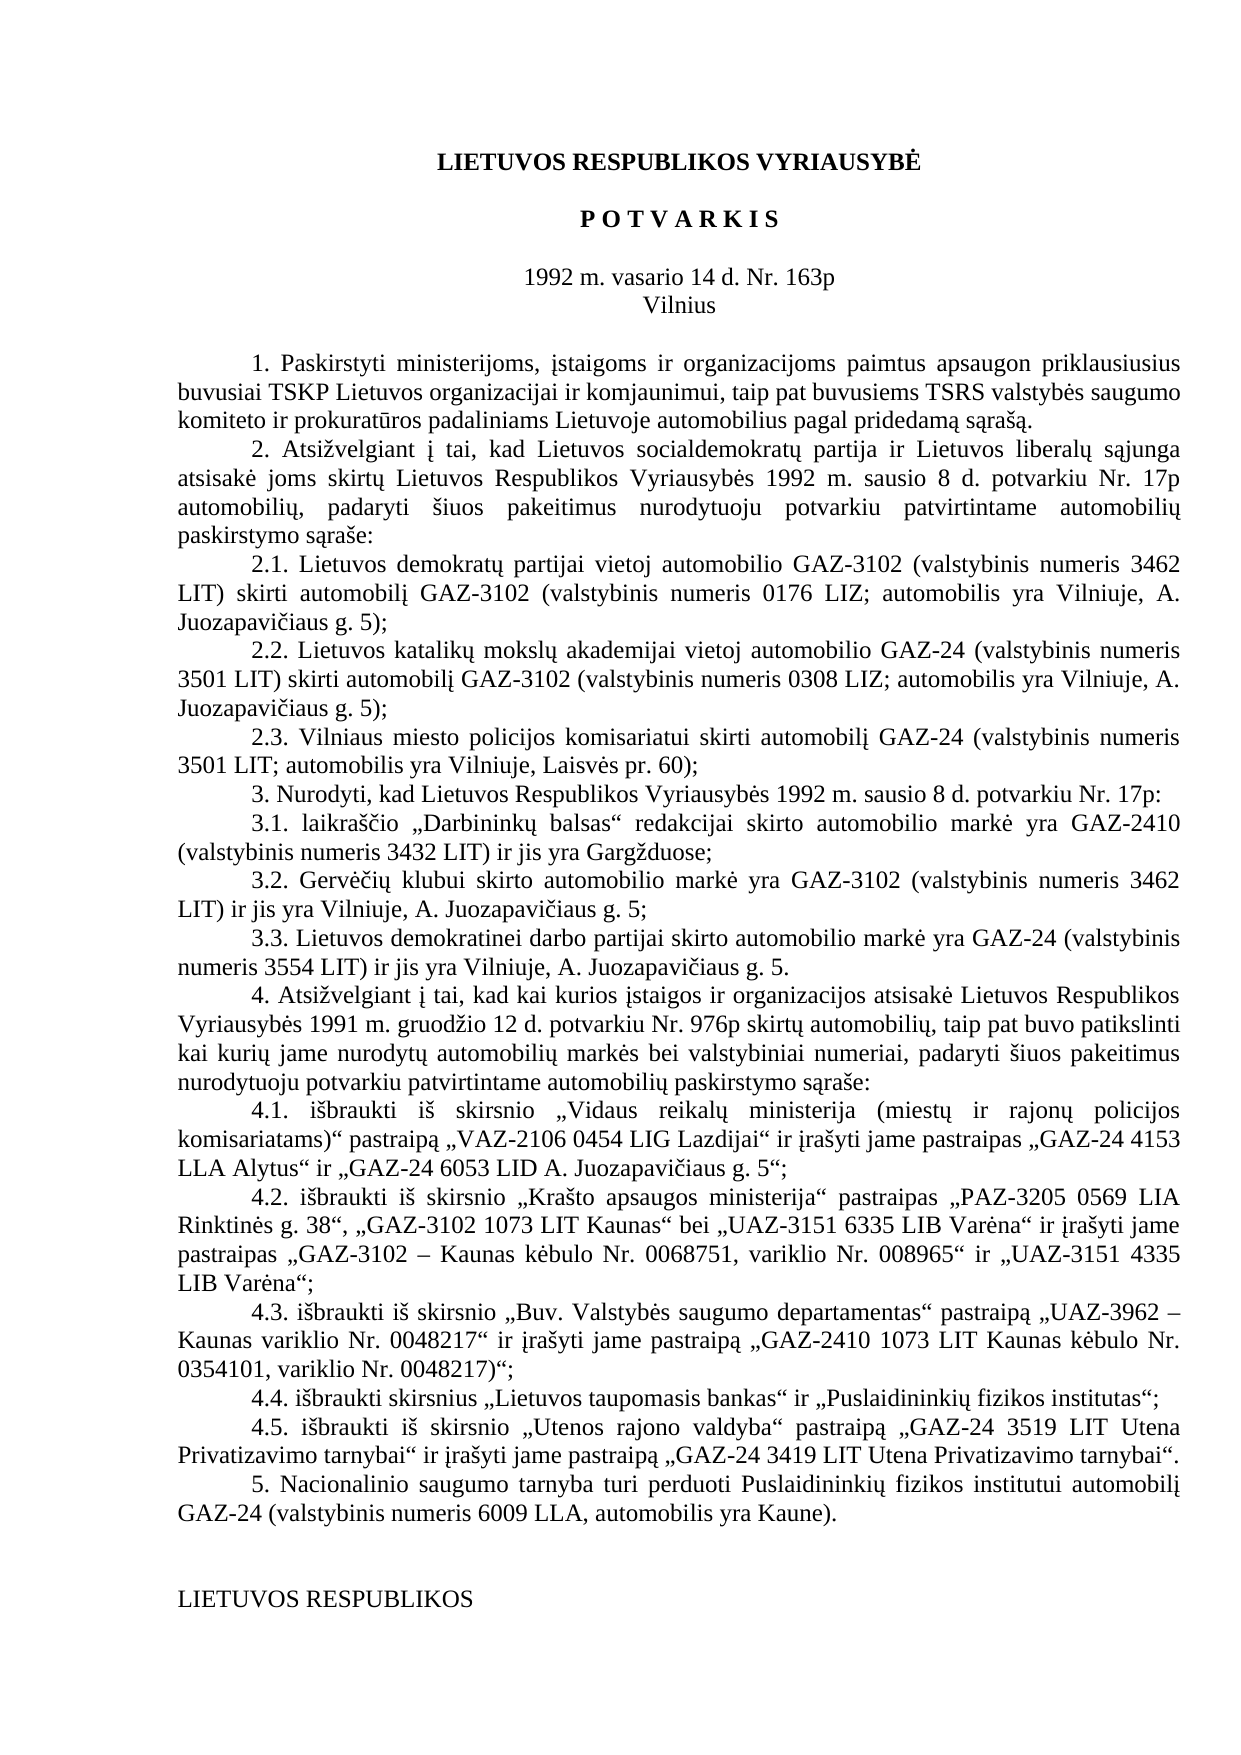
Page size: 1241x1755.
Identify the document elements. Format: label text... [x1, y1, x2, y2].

text 1992 m. vasario 14 d. Nr. 163p [177, 262, 1181, 291]
text LIETUVOS RESPUBLIKOS [177, 1584, 1181, 1613]
text 3.1. laikraščio „Darbininkų balsas“ redakcijai skirto automobilio markė yra GAZ-2410 (valstybinis numeris 3432 LIT) ir jis yra Gargžduose; [177, 808, 1181, 866]
text 2.3. Vilniaus miesto policijos komisariatui skirti automobilį GAZ-24 (valstybinis numeris 3501 LIT; automobilis yra Vilniuje, Laisvės pr. 60); [177, 722, 1181, 779]
text 3.3. Lietuvos demokratinei darbo partijai skirto automobilio markė yra GAZ-24 (valstybinis numeris 3554 LIT) ir jis yra Vilniuje, A. Juozapavičiaus g. 5. [177, 923, 1181, 981]
text P O T V A R K I S [177, 204, 1181, 233]
text 2.2. Lietuvos katalikų mokslų akademijai vietoj automobilio GAZ-24 (valstybinis numeris 3501 LIT) skirti automobilį GAZ-3102 (valstybinis numeris 0308 LIZ; automobilis yra Vilniuje, A. Juozapavičiaus g. 5); [177, 636, 1181, 722]
text 4.2. išbraukti iš skirsnio „Krašto apsaugos ministerija“ pastraipas „PAZ-3205 0569 LIA Rinktinės g. 38“, „GAZ-3102 1073 LIT Kaunas“ bei „UAZ-3151 6335 LIB Varėna“ ir įrašyti jame pastraipas „GAZ-3102 – Kaunas kėbulo Nr. 0068751, variklio Nr. 008965“ ir „UAZ-3151 4335 LIB Varėna“; [177, 1182, 1181, 1297]
text 4.3. išbraukti iš skirsnio „Buv. Valstybės saugumo departamentas“ pastraipą „UAZ-3962 – Kaunas variklio Nr. 0048217“ ir įrašyti jame pastraipą „GAZ-2410 1073 LIT Kaunas kėbulo Nr. 0354101, variklio Nr. 0048217)“; [177, 1297, 1181, 1383]
text 2.1. Lietuvos demokratų partijai vietoj automobilio GAZ-3102 (valstybinis numeris 3462 LIT) skirti automobilį GAZ-3102 (valstybinis numeris 0176 LIZ; automobilis yra Vilniuje, A. Juozapavičiaus g. 5); [177, 549, 1181, 636]
text Vilnius [177, 291, 1181, 319]
text 5. Nacionalinio saugumo tarnyba turi perduoti Puslaidininkių fizikos institutui automobilį GAZ-24 (valstybinis numeris 6009 LLA, automobilis yra Kaune). [177, 1469, 1181, 1527]
text 1. Paskirstyti ministerijoms, įstaigoms ir organizacijoms paimtus apsaugon priklausiusius buvusiai TSKP Lietuvos organizacijai ir komjaunimui, taip pat buvusiems TSRS valstybės saugumo komiteto ir prokuratūros padaliniams Lietuvoje automobilius pagal pridedamą sąrašą. [177, 348, 1181, 434]
text 2. Atsižvelgiant į tai, kad Lietuvos socialdemokratų partija ir Lietuvos liberalų sąjunga atsisakė joms skirtų Lietuvos Respublikos Vyriausybės 1992 m. sausio 8 d. potvarkiu Nr. 17p automobilių, padaryti šiuos pakeitimus nurodytuoju potvarkiu patvirtintame automobilių paskirstymo sąraše: [177, 434, 1181, 549]
text 3.2. Gervėčių klubui skirto automobilio markė yra GAZ-3102 (valstybinis numeris 3462 LIT) ir jis yra Vilniuje, A. Juozapavičiaus g. 5; [177, 866, 1181, 923]
text 3. Nurodyti, kad Lietuvos Respublikos Vyriausybės 1992 m. sausio 8 d. potvarkiu Nr. 17p: [177, 779, 1181, 808]
text 4.5. išbraukti iš skirsnio „Utenos rajono valdyba“ pastraipą „GAZ-24 3519 LIT Utena Privatizavimo tarnybai“ ir įrašyti jame pastraipą „GAZ-24 3419 LIT Utena Privatizavimo tarnybai“. [177, 1412, 1181, 1469]
text 4.4. išbraukti skirsnius „Lietuvos taupomasis bankas“ ir „Puslaidininkių fizikos institutas“; [177, 1383, 1181, 1412]
text 4. Atsižvelgiant į tai, kad kai kurios įstaigos ir organizacijos atsisakė Lietuvos Respublikos Vyriausybės 1991 m. gruodžio 12 d. potvarkiu Nr. 976p skirtų automobilių, taip pat buvo patikslinti kai kurių jame nurodytų automobilių markės bei valstybiniai numeriai, padaryti šiuos pakeitimus nurodytuoju potvarkiu patvirtintame automobilių paskirstymo sąraše: [177, 981, 1181, 1096]
text 4.1. išbraukti iš skirsnio „Vidaus reikalų ministerija (miestų ir rajonų policijos komisariatams)“ pastraipą „VAZ-2106 0454 LIG Lazdijai“ ir įrašyti jame pastraipas „GAZ-24 4153 LLA Alytus“ ir „GAZ-24 6053 LID A. Juozapavičiaus g. 5“; [177, 1096, 1181, 1182]
text LIETUVOS RESPUBLIKOS VYRIAUSYBĖ [177, 147, 1181, 176]
